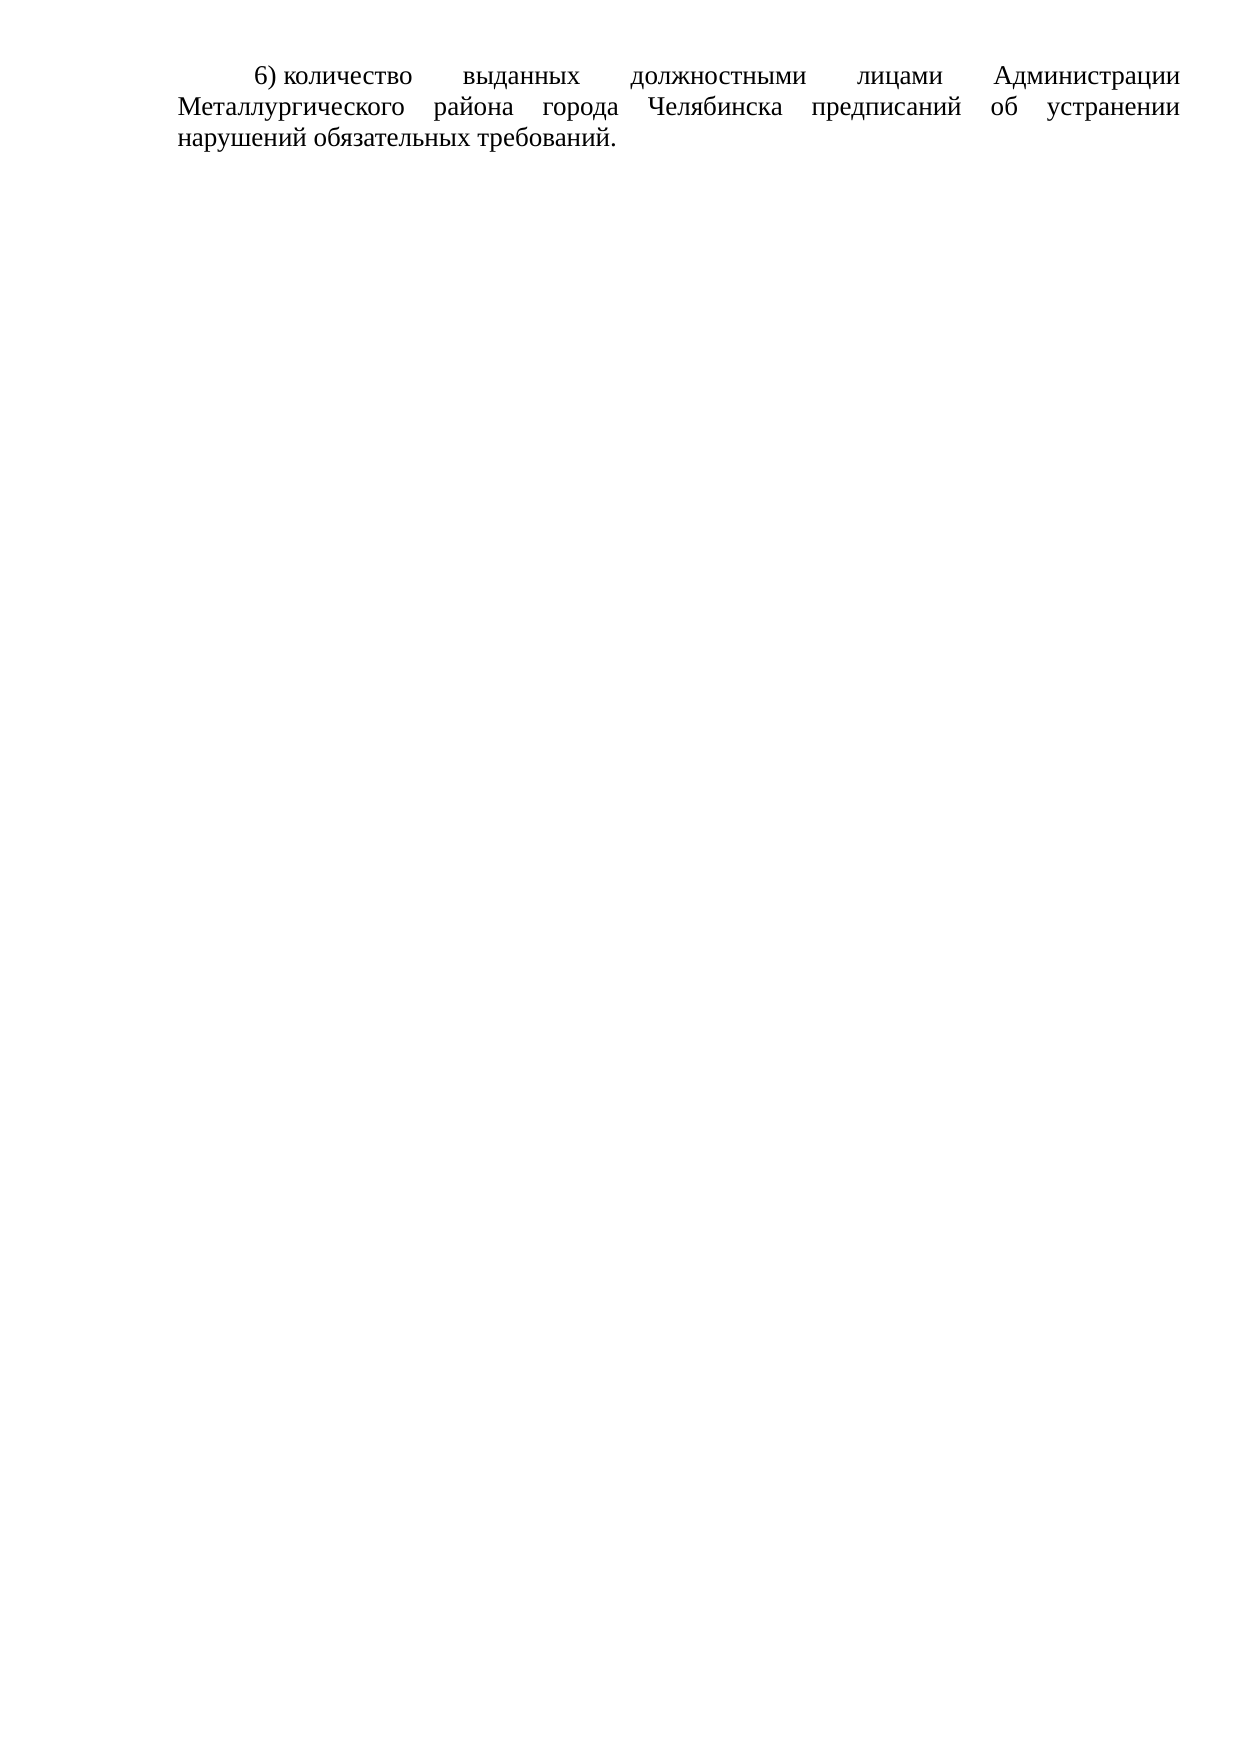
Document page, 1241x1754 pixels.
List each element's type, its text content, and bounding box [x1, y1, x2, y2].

text 6) количество выданных должностными лицами Администрации Металлургического района города Челябинска предписаний об устранении нарушений обязательных требований. [177, 59, 1181, 152]
